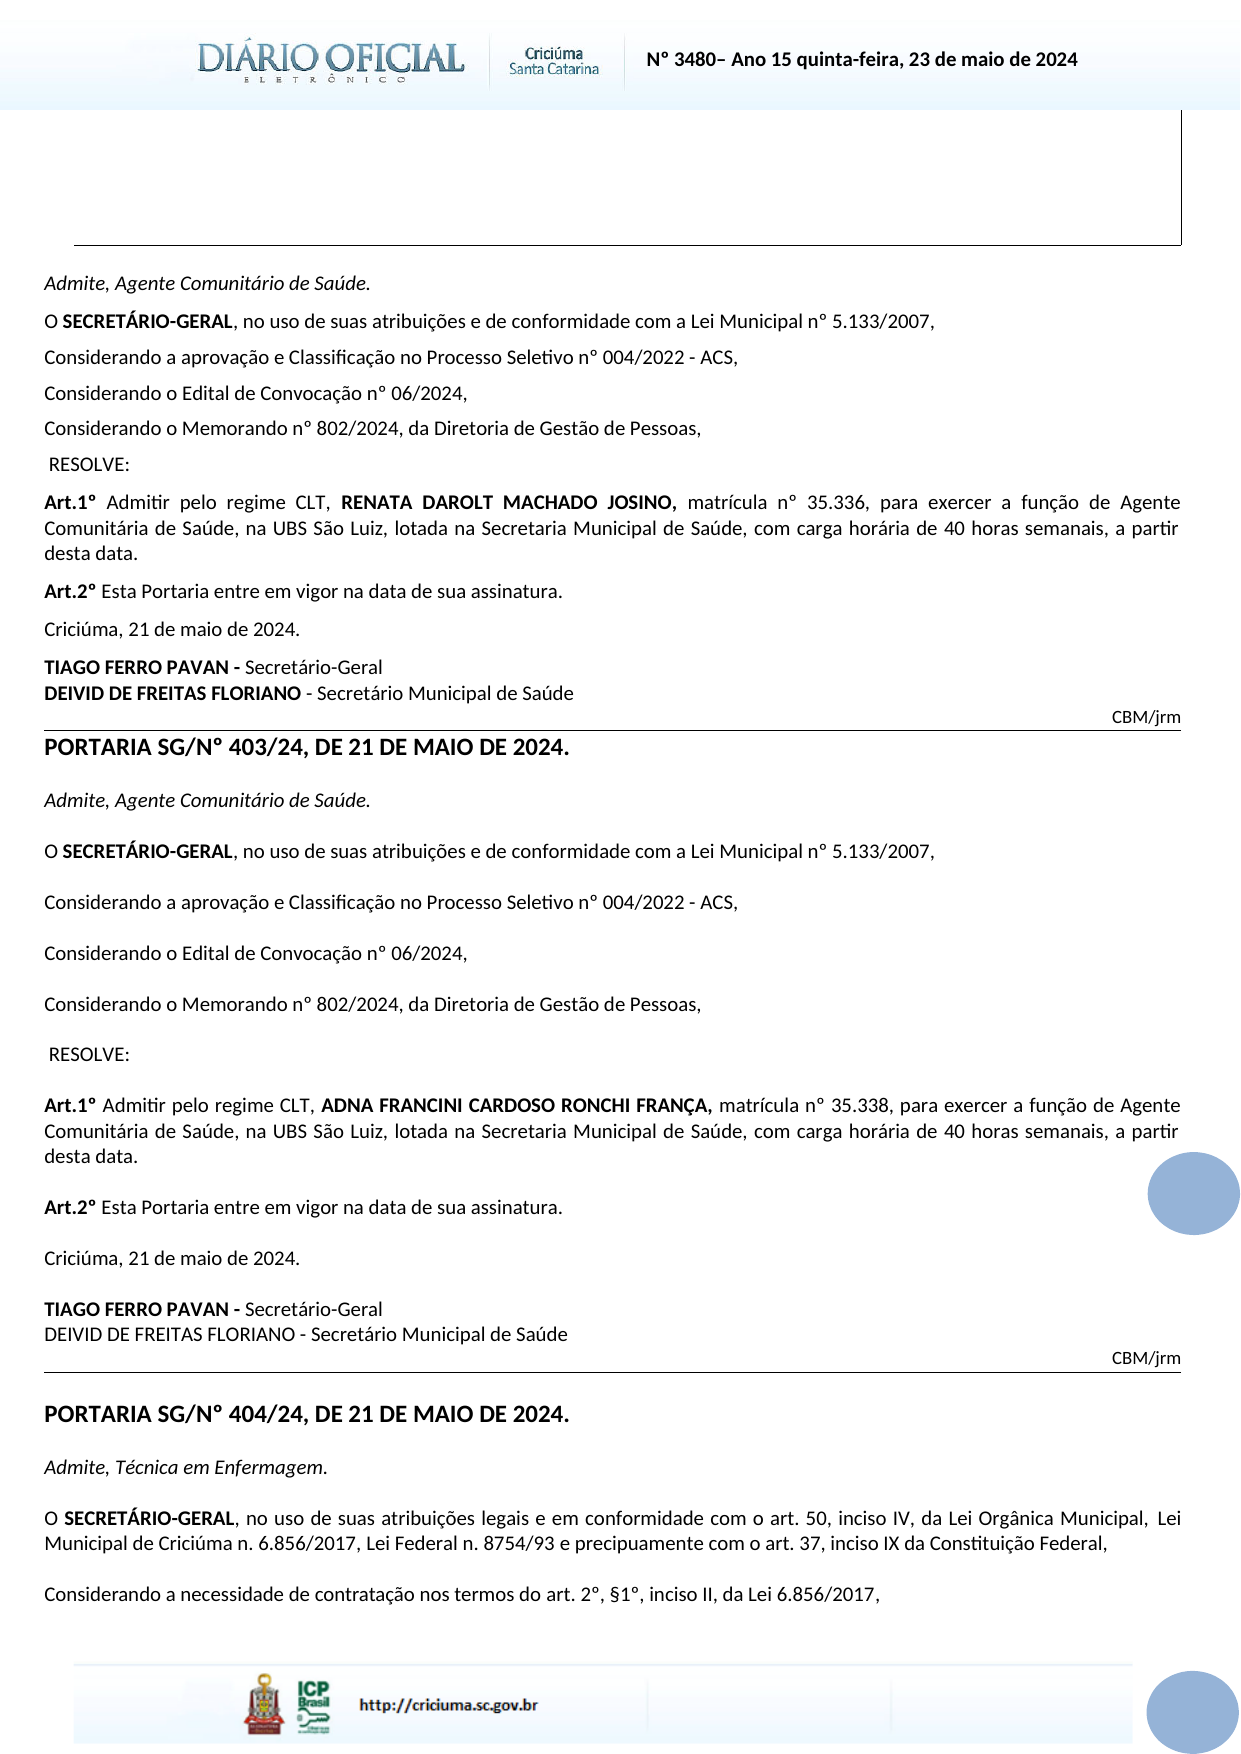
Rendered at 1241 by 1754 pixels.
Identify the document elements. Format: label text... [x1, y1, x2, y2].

text RESOLVE: [44, 451, 1181, 477]
text PORTARIA SG/Nº 403/24, DE 21 DE MAIO DE 2024. [44, 731, 1181, 762]
text DEIVID DE FREITAS FLORIANO - Secretário Municipal de Saúde [44, 1321, 1181, 1347]
text TIAGO FERRO PAVAN - Secretário-Geral [44, 1296, 1181, 1321]
text Art.1º Admitir pelo regime CLT, RENATA DAROLT MACHADO JOSINO, matrícula nº 35.336, para exercer a função de Agente Comunitária de Saúde, na UBS São Luiz, lotada na Secretaria Municipal de Saúde, com carga horária de 40 horas semanais, a partir desta data. [44, 489, 1181, 566]
text CBM/jrm [44, 1347, 1181, 1372]
text Considerando o Edital de Convocação nº 06/2024, [44, 380, 1181, 405]
text Art.1º Admitir pelo regime CLT, ADNA FRANCINI CARDOSO RONCHI FRANÇA, matrícula nº 35.338, para exercer a função de Agente Comunitária de Saúde, na UBS São Luiz, lotada na Secretaria Municipal de Saúde, com carga horária de 40 horas semanais, a partir desta data. [44, 1092, 1181, 1169]
text RESOLVE: [44, 1042, 1181, 1067]
text O SECRETÁRIO-GERAL, no uso de suas atribuições legais e em conformidade com o art. 50, inciso IV, da Lei Orgânica Municipal, Lei Municipal de Criciúma n. 6.856/2017, Lei Federal n. 8754/93 e precipuamente com o art. 37, inciso IX da Constituição Federal, [44, 1505, 1181, 1556]
text O SECRETÁRIO-GERAL, no uso de suas atribuições e de conformidade com a Lei Municipal nº 5.133/2007, [44, 309, 1181, 334]
text Admite, Técnica em Enfermagem. [44, 1454, 1181, 1479]
text Criciúma, 21 de maio de 2024. [44, 616, 1181, 642]
text Considerando o Memorando nº 802/2024, da Diretoria de Gestão de Pessoas, [44, 416, 1181, 441]
text Considerando o Edital de Convocação nº 06/2024, [44, 940, 1181, 965]
text DEIVID DE FREITAS FLORIANO - Secretário Municipal de Saúde [44, 680, 1181, 705]
text O SECRETÁRIO-GERAL, no uso de suas atribuições e de conformidade com a Lei Municipal nº 5.133/2007, [44, 838, 1181, 864]
text Criciúma, 21 de maio de 2024. [44, 1245, 1181, 1270]
text Considerando a necessidade de contratação nos termos do art. 2º, §1º, inciso II, da Lei 6.856/2017, [44, 1581, 1181, 1606]
text Admite, Agente Comunitário de Saúde. [44, 271, 1181, 296]
text Admite, Agente Comunitário de Saúde. [44, 787, 1181, 813]
text Art.2º Esta Portaria entre em vigor na data de sua assinatura. [44, 1194, 1156, 1219]
text TIAGO FERRO PAVAN - Secretário-Geral [44, 654, 1181, 680]
text CBM/jrm [44, 705, 1181, 730]
text Considerando a aprovação e Classificação no Processo Seletivo nº 004/2022 - ACS, [44, 889, 1181, 914]
text PORTARIA SG/Nº 404/24, DE 21 DE MAIO DE 2024. [44, 1398, 1181, 1428]
text Considerando a aprovação e Classificação no Processo Seletivo nº 004/2022 - ACS, [44, 344, 1181, 370]
text Art.2º Esta Portaria entre em vigor na data de sua assinatura. [44, 578, 1181, 604]
text Considerando o Memorando nº 802/2024, da Diretoria de Gestão de Pessoas, [44, 991, 1181, 1016]
